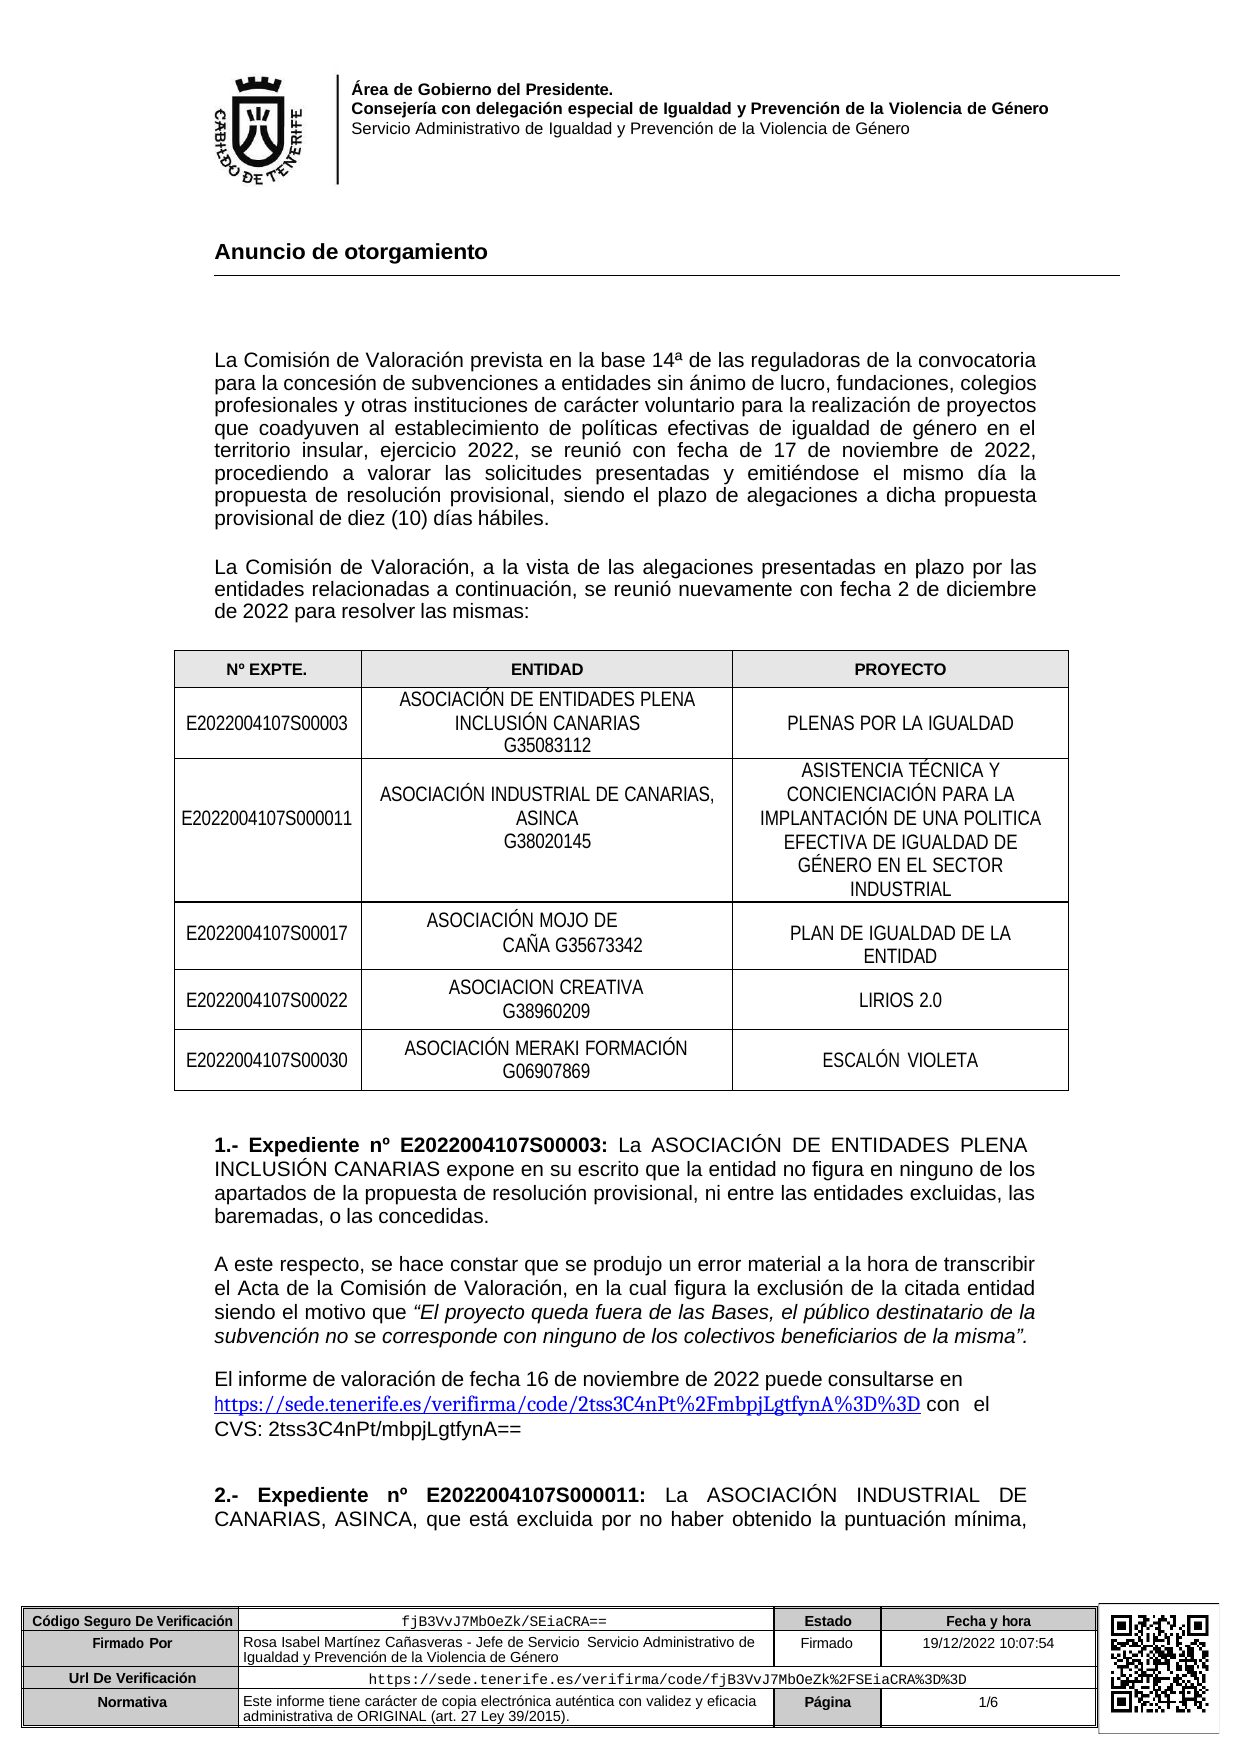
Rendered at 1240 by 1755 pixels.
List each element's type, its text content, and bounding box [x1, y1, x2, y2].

table_header Nº EXPTE. [175, 651, 361, 687]
table_cell ASISTENCIA TÉCNICA Y CONCIENCIACIÓN PARA LA IMPLANTACIÓN DE UNA POLITICA EFECTIVA DE IGUALDAD DE GÉNERO EN EL SECTOR INDUSTRIAL [733, 759, 1068, 901]
table_header PROYECTO [733, 651, 1068, 687]
text A este respecto, se hace constar que se produjo un error material a la hora de transcribir el Acta de la Comisión de Valoración, en la cual figura la exclusión de la citada entidad siendo el motivo que “El proyecto queda fuera de las Bases, el público destinatario de la subvención no se corresponde con ninguno de los colectivos beneficiarios de la misma”. [214, 1252, 1036, 1348]
table_cell E2022004107S00030 [175, 1030, 361, 1089]
table_cell ASOCIACIÓN MERAKI FORMACIÓN G06907869 [362, 1030, 732, 1089]
table_cell ASOCIACION CREATIVA G38960209 [362, 970, 732, 1029]
table_cell E2022004107S00003 [175, 688, 361, 758]
table_cell LIRIOS 2.0 [733, 970, 1068, 1029]
text La Comisión de Valoración, a la vista de las alegaciones presentadas en plazo por las entidades relacionadas a continuación, se reunió nuevamente con fecha 2 de diciembre de 2022 para resolver las mismas: [214, 556, 1037, 623]
table_cell E2022004107S000011 [175, 759, 361, 901]
text 2.- Expediente nº E2022004107S000011: La ASOCIACIÓN INDUSTRIAL DE [214, 1483, 1133, 1507]
table_cell E2022004107S00022 [175, 970, 361, 1029]
text Anuncio de otorgamiento [214, 239, 1133, 264]
text El informe de valoración de fecha 16 de noviembre de 2022 puede consultarse en https://sede.tenerife.es/verifirma/code/2tss3C4nPt%2FmbpjLgtfynA%3D%3D con el CVS: 2tss3C4nPt/mbpjLgtfynA== [214, 1366, 1015, 1441]
table_cell ASOCIACIÓN DE ENTIDADES PLENA INCLUSIÓN CANARIAS G35083112 [362, 688, 732, 758]
text 1.- Expediente nº E2022004107S00003: La ASOCIACIÓN DE ENTIDADES PLENA [214, 1132, 1133, 1157]
table_header ENTIDAD [362, 651, 732, 687]
table_cell ASOCIACIÓN MOJO DE CAÑA G35673342 [362, 903, 732, 968]
text INCLUSIÓN CANARIAS expone en su escrito que la entidad no figura en ninguno de los apartados de la propuesta de resolución provisional, ni entre las entidades excluidas, las baremadas, o las concedidas. [214, 1157, 1036, 1228]
text CANARIAS, ASINCA, que está excluida por no haber obtenido la puntuación mínima, [214, 1507, 1133, 1531]
text La Comisión de Valoración prevista en la base 14ª de las reguladoras de la convocatoria para la concesión de subvenciones a entidades sin ánimo de lucro, fundaciones, colegios profesionales y otras instituciones de carácter voluntario para la realización de proyectos que coadyuven al establecimiento de políticas efectivas de igualdad de género en el territorio insular, ejercicio 2022, se reunió con fecha de 17 de noviembre de 2022, procediendo a valorar las solicitudes presentadas y emitiéndose el mismo día la propuesta de resolución provisional, siendo el plazo de alegaciones a dicha propuesta provisional de diez (10) días hábiles. [214, 349, 1036, 529]
table_cell PLAN DE IGUALDAD DE LA ENTIDAD [733, 903, 1068, 968]
table_cell E2022004107S00017 [175, 903, 361, 968]
table_cell PLENAS POR LA IGUALDAD [733, 688, 1068, 758]
table_cell ESCALÓN VIOLETA [733, 1030, 1068, 1089]
table_cell ASOCIACIÓN INDUSTRIAL DE CANARIAS, ASINCA G38020145 [362, 759, 732, 901]
